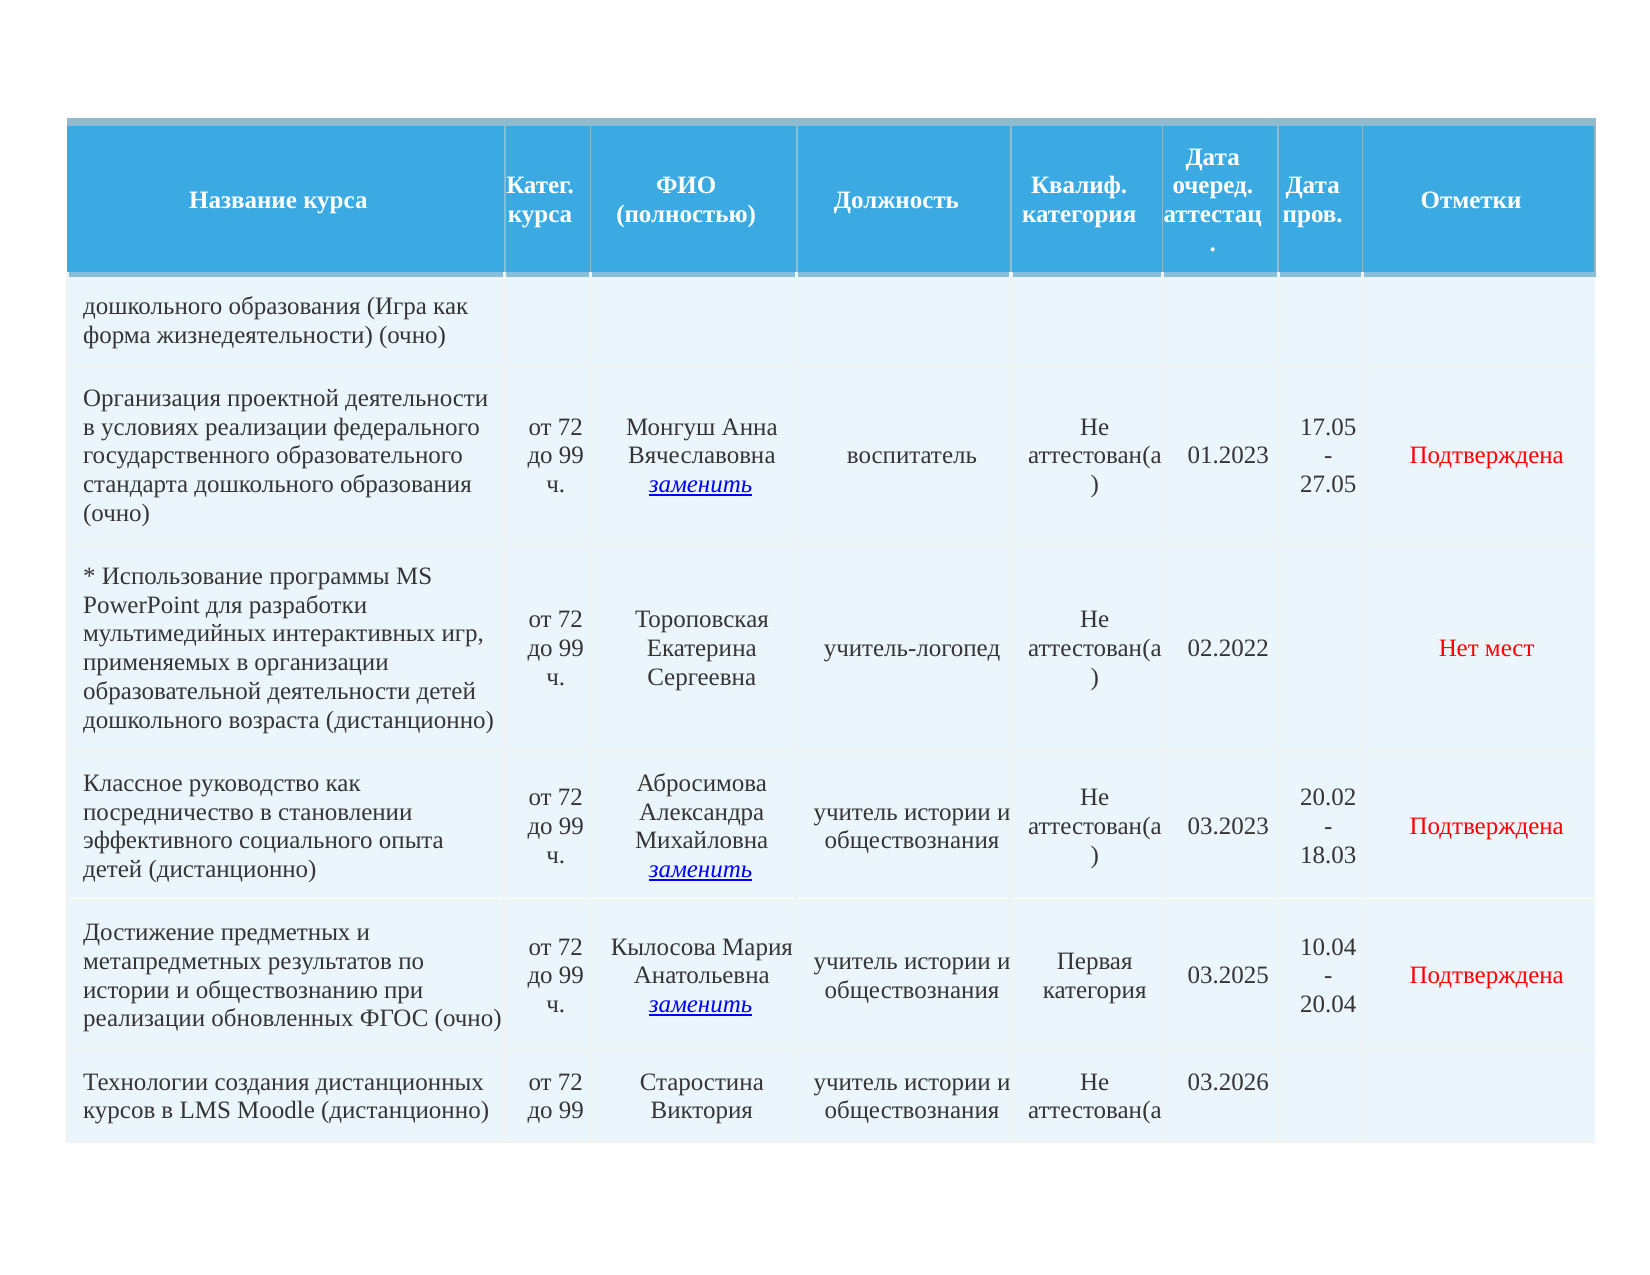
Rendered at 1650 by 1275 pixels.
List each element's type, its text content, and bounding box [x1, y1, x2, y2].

table_header Катег. курса [506, 126, 590, 272]
table_header ФИО (полностью) [591, 126, 796, 272]
table_cell 02.2022 [1164, 545, 1277, 749]
table_cell Достижение предметных и метапредметных результатов по истории и обществознанию при реализации обновленных ФГОС (очно) [69, 902, 503, 1048]
table_cell Подтверждена [1364, 752, 1595, 898]
table_cell [1164, 277, 1277, 364]
table_cell [506, 277, 589, 364]
table_cell 03.2025 [1164, 902, 1277, 1048]
table_cell [1013, 277, 1161, 364]
table_cell Подтверждена [1364, 367, 1595, 542]
table_cell [1364, 1051, 1595, 1140]
table_cell учитель истории и обществознания [798, 902, 1009, 1048]
table_cell Монгуш Анна Вячеславовна заменить [592, 367, 795, 542]
table_cell [1364, 277, 1595, 364]
table_cell [1280, 545, 1361, 749]
table_cell 10.04 - 20.04 [1280, 902, 1361, 1048]
table_header Название курса [67, 126, 504, 272]
table_cell Организация проектной деятельности в условиях реализации федерального государственного образовательного стандарта дошкольного образования (очно) [69, 367, 503, 542]
table_cell дошкольного образования (Игра как форма жизнедеятельности) (очно) [69, 277, 503, 364]
table_cell Классное руководство как посредничество в становлении эффективного социального опыта детей (дистанционно) [69, 752, 503, 898]
table_cell учитель-логопед [798, 545, 1009, 749]
table_cell 03.2026 [1164, 1051, 1277, 1140]
table_header Дата пров. [1279, 126, 1362, 272]
table_cell 20.02 - 18.03 [1280, 752, 1361, 898]
table_header Должность [798, 126, 1010, 272]
table_cell от 72 до 99 ч. [506, 902, 589, 1048]
table_cell [798, 277, 1009, 364]
table_cell от 72 до 99 [506, 1051, 589, 1140]
table_header Отметки [1363, 126, 1594, 272]
table_cell Первая категория [1013, 902, 1161, 1048]
table_cell [592, 277, 795, 364]
table_cell учитель истории и обществознания [798, 752, 1009, 898]
table_header Квалиф. категория [1012, 126, 1162, 272]
table_cell от 72 до 99 ч. [506, 545, 589, 749]
table_cell Технологии создания дистанционных курсов в LMS Moodle (дистанционно) [69, 1051, 503, 1140]
table_cell Тороповская Екатерина Сергеевна [592, 545, 795, 749]
table_cell Старостина Виктория [592, 1051, 795, 1140]
table_header Дата очеред. аттестац. [1163, 126, 1277, 272]
table_cell воспитатель [798, 367, 1009, 542]
table_cell 17.05 - 27.05 [1280, 367, 1361, 542]
table_cell Подтверждена [1364, 902, 1595, 1048]
table_cell учитель истории и обществознания [798, 1051, 1009, 1140]
table_cell Не аттестован(а) [1013, 367, 1161, 542]
table_cell Кылосова Мария Анатольевна заменить [592, 902, 795, 1048]
table_cell Не аттестован(а) [1013, 545, 1161, 749]
table_cell от 72 до 99 ч. [506, 367, 589, 542]
table_cell [1280, 277, 1361, 364]
table_cell [1280, 1051, 1361, 1140]
table_cell 03.2023 [1164, 752, 1277, 898]
table_cell Нет мест [1364, 545, 1595, 749]
table_cell 01.2023 [1164, 367, 1277, 542]
table_cell Абросимова Александра Михайловна заменить [592, 752, 795, 898]
table_cell Не аттестован(а [1013, 1051, 1161, 1140]
table_cell от 72 до 99 ч. [506, 752, 589, 898]
table_cell Не аттестован(а) [1013, 752, 1161, 898]
table_cell * Использование программы MS PowerPoint для разработки мультимедийных интерактивных игр, применяемых в организации образовательной деятельности детей дошкольного возраста (дистанционно) [69, 545, 503, 749]
